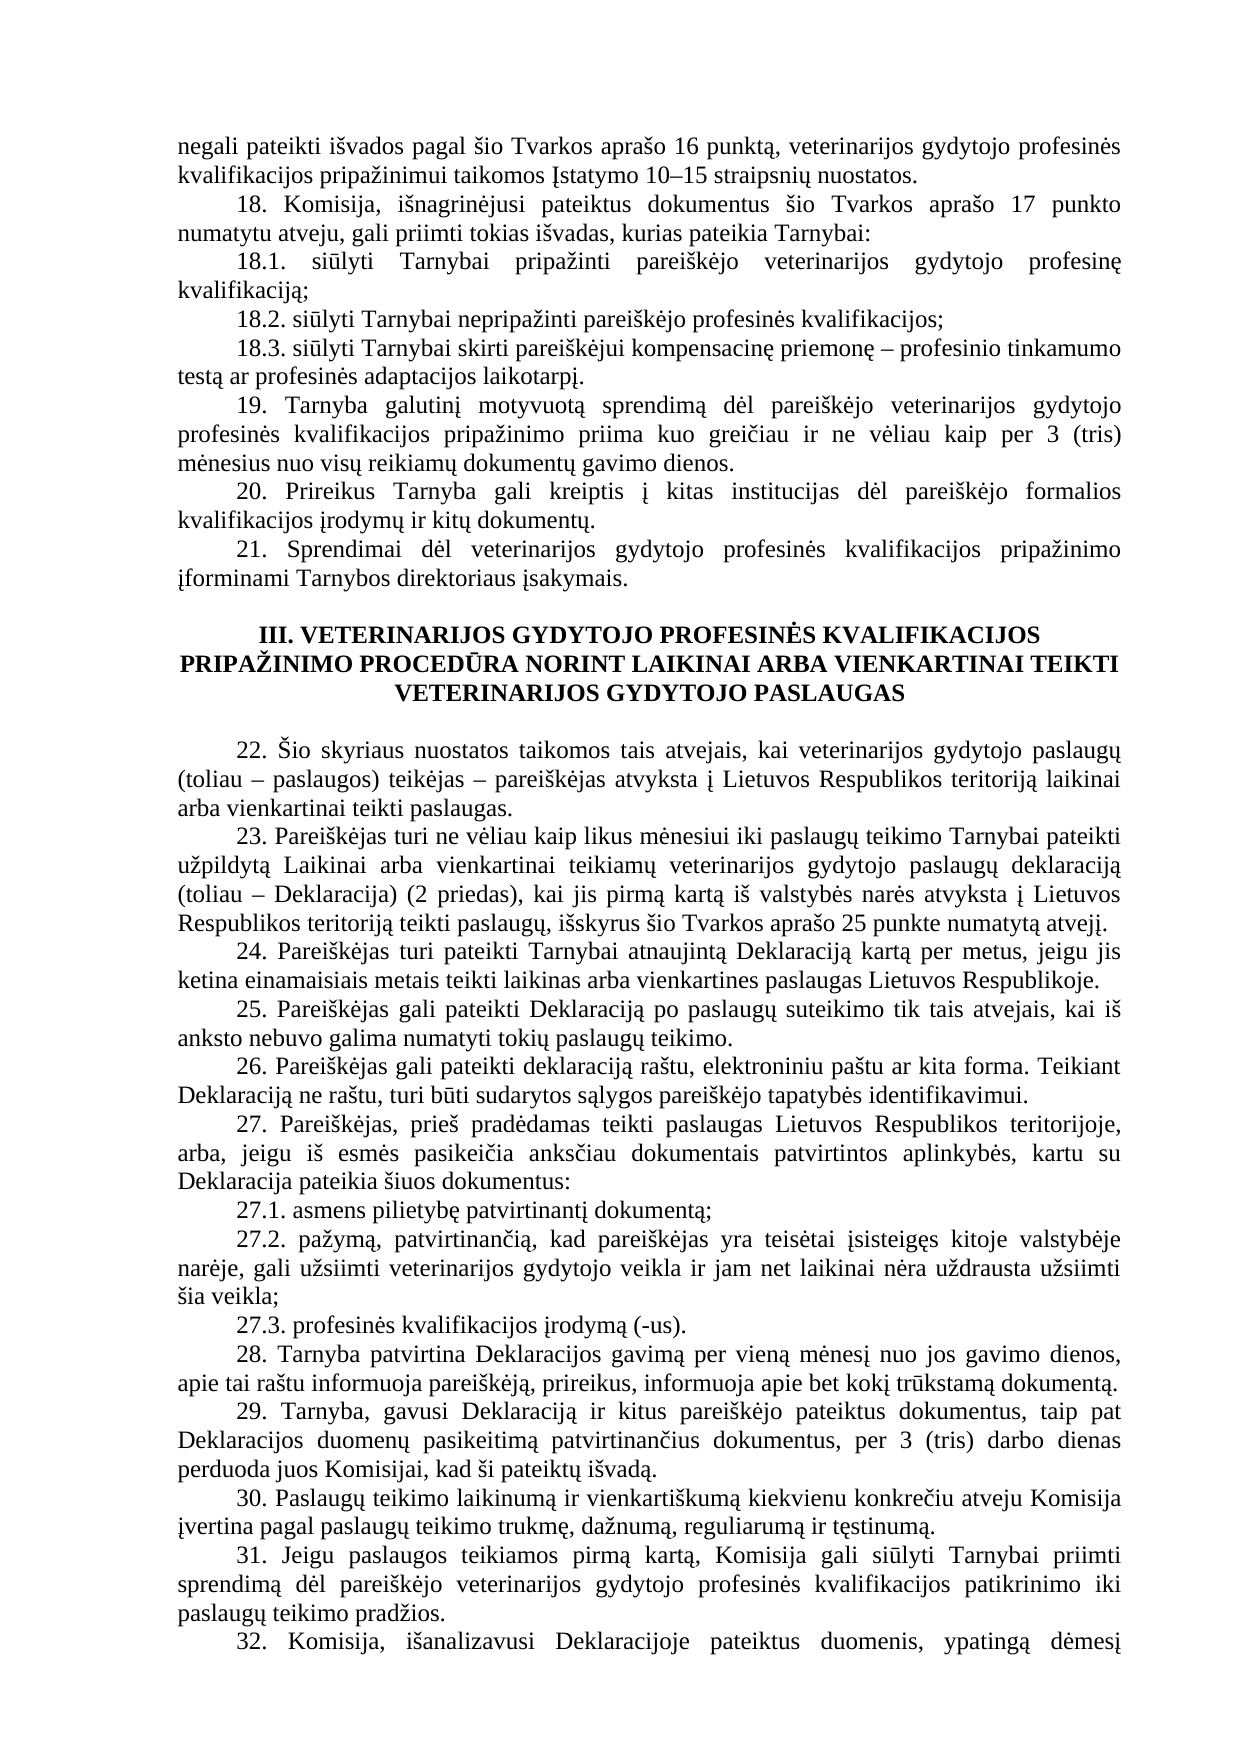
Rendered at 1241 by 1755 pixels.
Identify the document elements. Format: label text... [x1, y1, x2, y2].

text 23. Pareiškėjas turi ne vėliau kaip likus mėnesiui iki paslaugų teikimo Tarnybai pateikti užpildytą Laikinai arba vienkartinai teikiamų veterinarijos gydytojo paslaugų deklaraciją (toliau – Deklaracija) (2 priedas), kai jis pirmą kartą iš valstybės narės atvyksta į Lietuvos Respublikos teritoriją teikti paslaugų, išskyrus šio Tvarkos aprašo 25 punkte numatytą atvejį. [177, 821, 1122, 936]
text 24. Pareiškėjas turi pateikti Tarnybai atnaujintą Deklaraciją kartą per metus, jeigu jis ketina einamaisiais metais teikti laikinas arba vienkartines paslaugas Lietuvos Respublikoje. [177, 936, 1122, 994]
text 29. Tarnyba, gavusi Deklaraciją ir kitus pareiškėjo pateiktus dokumentus, taip pat Deklaracijos duomenų pasikeitimą patvirtinančius dokumentus, per 3 (tris) darbo dienas perduoda juos Komisijai, kad ši pateiktų išvadą. [177, 1396, 1122, 1483]
text 19. Tarnyba galutinį motyvuotą sprendimą dėl pareiškėjo veterinarijos gydytojo profesinės kvalifikacijos pripažinimo priima kuo greičiau ir ne vėliau kaip per 3 (tris) mėnesius nuo visų reikiamų dokumentų gavimo dienos. [177, 390, 1122, 476]
text 30. Paslaugų teikimo laikinumą ir vienkartiškumą kiekvienu konkrečiu atveju Komisija įvertina pagal paslaugų teikimo trukmę, dažnumą, reguliarumą ir tęstinumą. [177, 1483, 1122, 1540]
text 25. Pareiškėjas gali pateikti Deklaraciją po paslaugų suteikimo tik tais atvejais, kai iš anksto nebuvo galima numatyti tokių paslaugų teikimo. [177, 994, 1122, 1051]
text 18.1. siūlyti Tarnybai pripažinti pareiškėjo veterinarijos gydytojo profesinę kvalifikaciją; [177, 246, 1122, 304]
text negali pateikti išvados pagal šio Tvarkos aprašo 16 punktą, veterinarijos gydytojo profesinės kvalifikacijos pripažinimui taikomos Įstatymo 10–15 straipsnių nuostatos. [177, 131, 1122, 189]
text 20. Prireikus Tarnyba gali kreiptis į kitas institucijas dėl pareiškėjo formalios kvalifikacijos įrodymų ir kitų dokumentų. [177, 476, 1122, 534]
text 22. Šio skyriaus nuostatos taikomos tais atvejais, kai veterinarijos gydytojo paslaugų (toliau – paslaugos) teikėjas – pareiškėjas atvyksta į Lietuvos Respublikos teritoriją laikinai arba vienkartinai teikti paslaugas. [177, 735, 1122, 821]
text 27.3. profesinės kvalifikacijos įrodymą (-us). [177, 1310, 1122, 1339]
text 32. Komisija, išanalizavusi Deklaracijoje pateiktus duomenis, ypatingą dėmesį [177, 1626, 1122, 1655]
text 18. Komisija, išnagrinėjusi pateiktus dokumentus šio Tvarkos aprašo 17 punkto numatytu atveju, gali priimti tokias išvadas, kurias pateikia Tarnybai: [177, 189, 1122, 246]
text 27.1. asmens pilietybę patvirtinantį dokumentą; [177, 1195, 1122, 1224]
text III. VETERINARIJOS GYDYTOJO PROFESINĖS KVALIFIKACIJOS PRIPAŽINIMO PROCEDŪRA NORINT LAIKINAI ARBA VIENKARTINAI TEIKTI VETERINARIJOS GYDYTOJO PASLAUGAS [177, 620, 1122, 706]
text 26. Pareiškėjas gali pateikti deklaraciją raštu, elektroniniu paštu ar kita forma. Teikiant Deklaraciją ne raštu, turi būti sudarytos sąlygos pareiškėjo tapatybės identifikavimui. [177, 1051, 1122, 1109]
text 27.2. pažymą, patvirtinančią, kad pareiškėjas yra teisėtai įsisteigęs kitoje valstybėje narėje, gali užsiimti veterinarijos gydytojo veikla ir jam net laikinai nėra uždrausta užsiimti šia veikla; [177, 1224, 1122, 1310]
text 21. Sprendimai dėl veterinarijos gydytojo profesinės kvalifikacijos pripažinimo įforminami Tarnybos direktoriaus įsakymais. [177, 534, 1122, 591]
text 18.2. siūlyti Tarnybai nepripažinti pareiškėjo profesinės kvalifikacijos; [177, 304, 1122, 333]
text 27. Pareiškėjas, prieš pradėdamas teikti paslaugas Lietuvos Respublikos teritorijoje, arba, jeigu iš esmės pasikeičia anksčiau dokumentais patvirtintos aplinkybės, kartu su Deklaracija pateikia šiuos dokumentus: [177, 1109, 1122, 1195]
text 28. Tarnyba patvirtina Deklaracijos gavimą per vieną mėnesį nuo jos gavimo dienos, apie tai raštu informuoja pareiškėją, prireikus, informuoja apie bet kokį trūkstamą dokumentą. [177, 1339, 1122, 1396]
text 18.3. siūlyti Tarnybai skirti pareiškėjui kompensacinę priemonę – profesinio tinkamumo testą ar profesinės adaptacijos laikotarpį. [177, 333, 1122, 390]
text 31. Jeigu paslaugos teikiamos pirmą kartą, Komisija gali siūlyti Tarnybai priimti sprendimą dėl pareiškėjo veterinarijos gydytojo profesinės kvalifikacijos patikrinimo iki paslaugų teikimo pradžios. [177, 1540, 1122, 1626]
